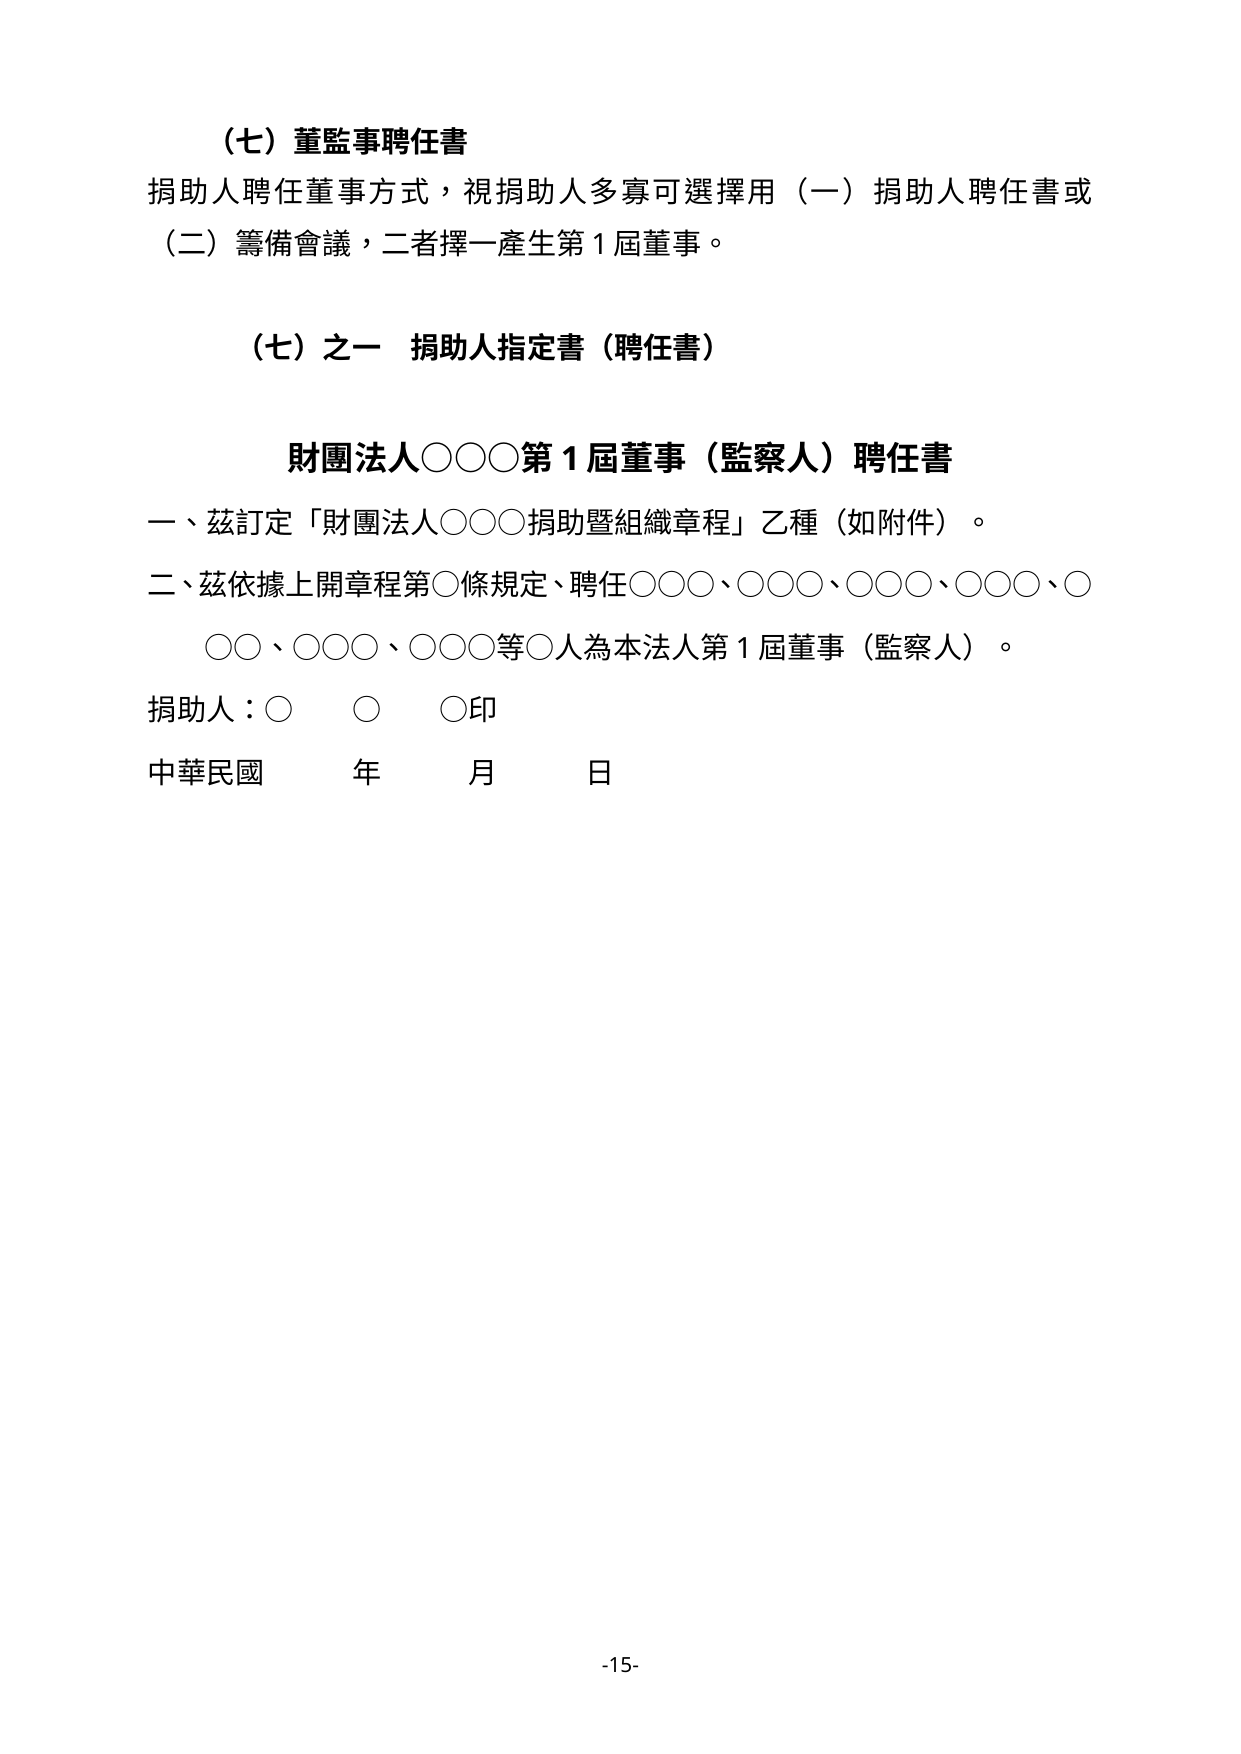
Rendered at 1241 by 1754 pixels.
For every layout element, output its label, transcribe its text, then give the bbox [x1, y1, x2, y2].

text 二、茲依據上開章程第○條規定、聘任○○○、○○○、○○○、○○○、○○○、○○○、○○○等○人為本法人第1屆董事（監察人）。 [148, 546, 1092, 671]
text 捐助人聘任董事方式，視捐助人多寡可選擇用（一）捐助人聘任書或（二）籌備會議，二者擇一產生第1屆董事。 [148, 160, 1092, 264]
text 捐助人：○ ○ ○印 [148, 671, 1092, 733]
text 中華民國 年 月 日 [148, 733, 1092, 796]
text 一、茲訂定「財團法人○○○捐助暨組織章程」乙種（如附件）。 [148, 483, 1092, 546]
text 財團法人○○○第1屆董事（監察人）聘任書 [148, 421, 1092, 483]
text （七）董監事聘任書 [148, 118, 1092, 160]
text （七）之一 捐助人指定書（聘任書） [148, 317, 1092, 369]
